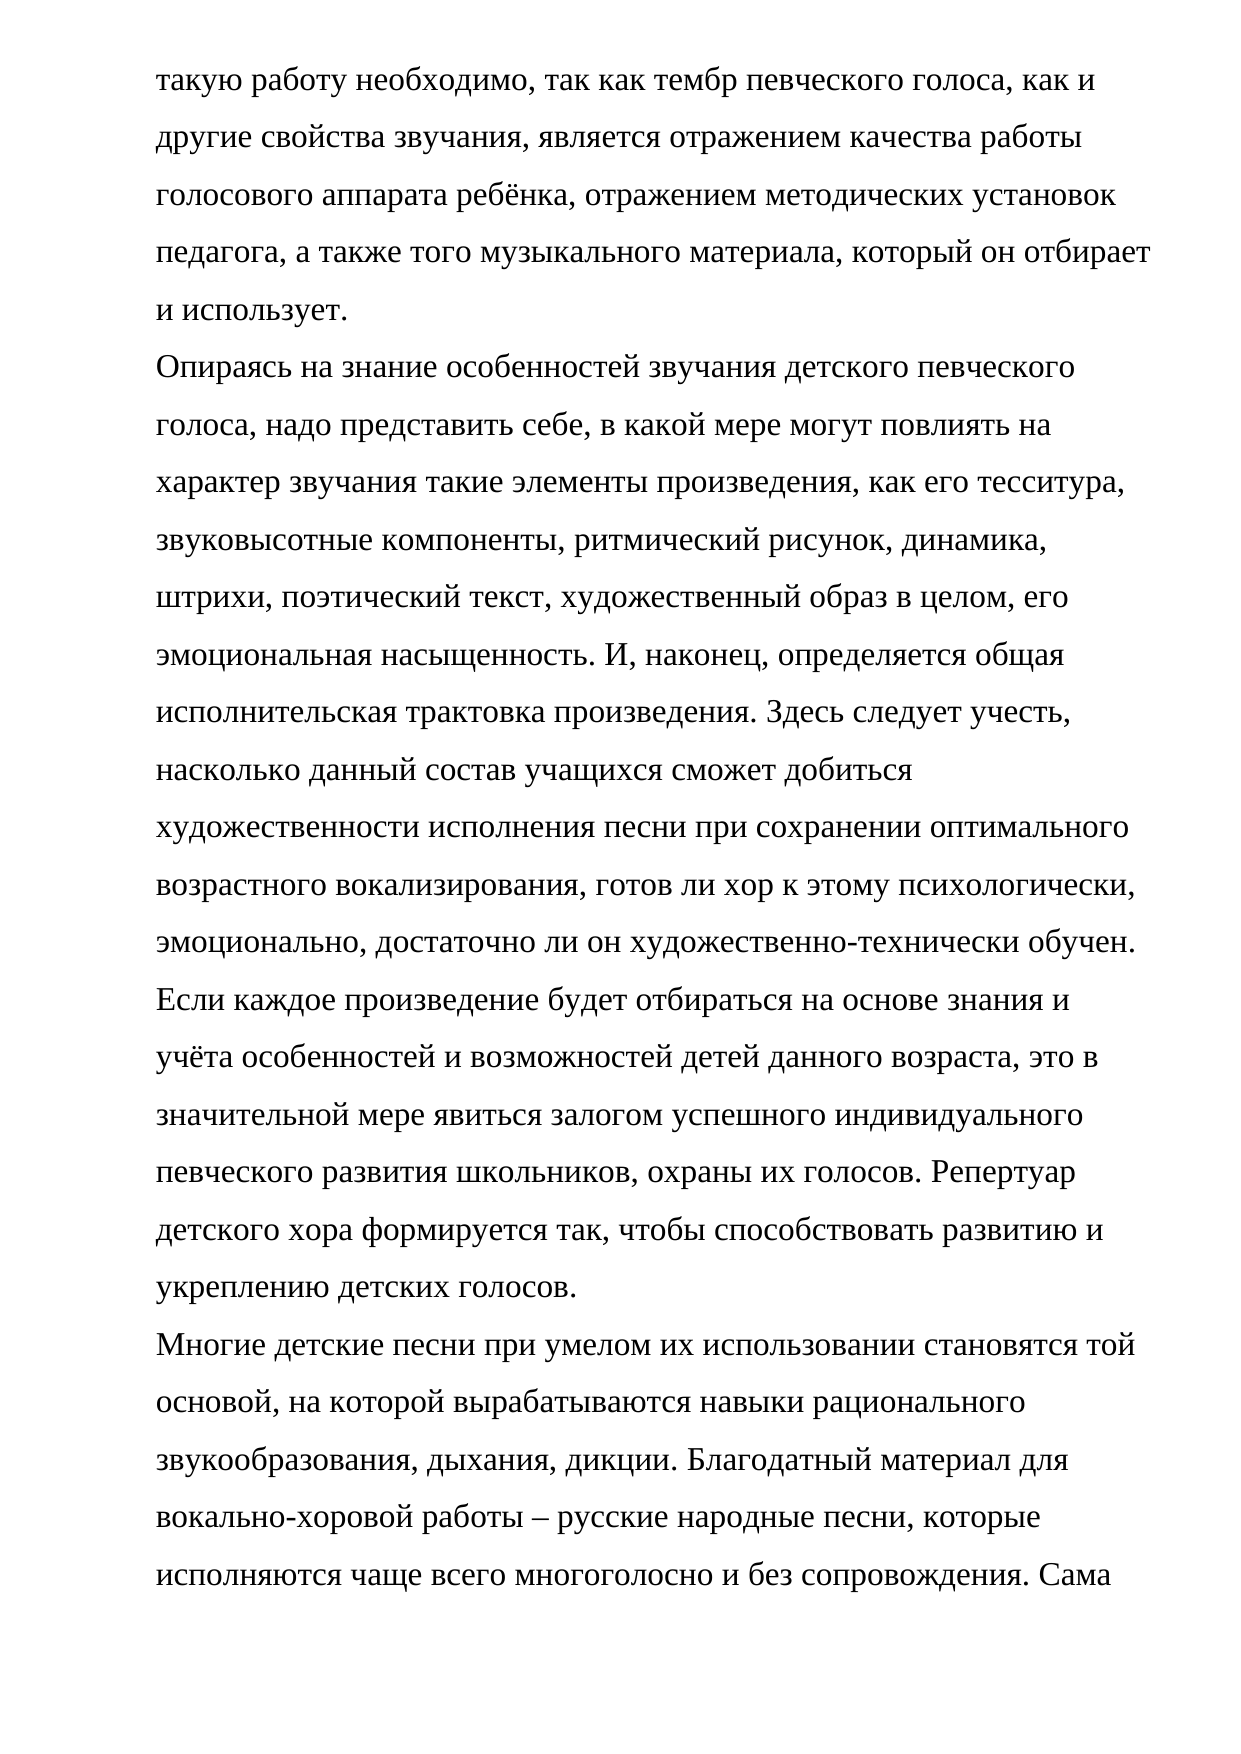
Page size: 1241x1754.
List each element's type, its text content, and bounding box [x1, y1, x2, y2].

text Многие детские песни при умелом их использовании становятся той основой, на которой вырабатываются навыки рационального звукообразования, дыхания, дикции. Благодатный материал для вокально-хоровой работы – русские народные песни, которые исполняются чаще всего многоголосно и без сопровождения. Сама [156, 1324, 1152, 1592]
text Если каждое произведение будет отбираться на основе знания и учёта особенностей и возможностей детей данного возраста, это в значительной мере явиться залогом успешного индивидуального певческого развития школьников, охраны их голосов. Репертуар детского хора формируется так, чтобы способствовать развитию и укреплению детских голосов. [156, 979, 1152, 1305]
text такую работу необходимо, так как тембр певческого голоса, как и другие свойства звучания, является отражением качества работы голосового аппарата ребёнка, отражением методических установок педагога, а также того музыкального материала, который он отбирает и использует. [156, 59, 1152, 327]
text Опираясь на знание особенностей звучания детского певческого голоса, надо представить себе, в какой мере могут повлиять на характер звучания такие элементы произведения, как его тесситура, звуковысотные компоненты, ритмический рисунок, динамика, штрихи, поэтический текст, художественный образ в целом, его эмоциональная насыщенность. И, наконец, определяется общая исполнительская трактовка произведения. Здесь следует учесть, насколько данный состав учащихся сможет добиться художественности исполнения песни при сохранении оптимального возрастного вокализирования, готов ли хор к этому психологически, эмоционально, достаточно ли он художественно-технически обучен. [156, 347, 1152, 960]
